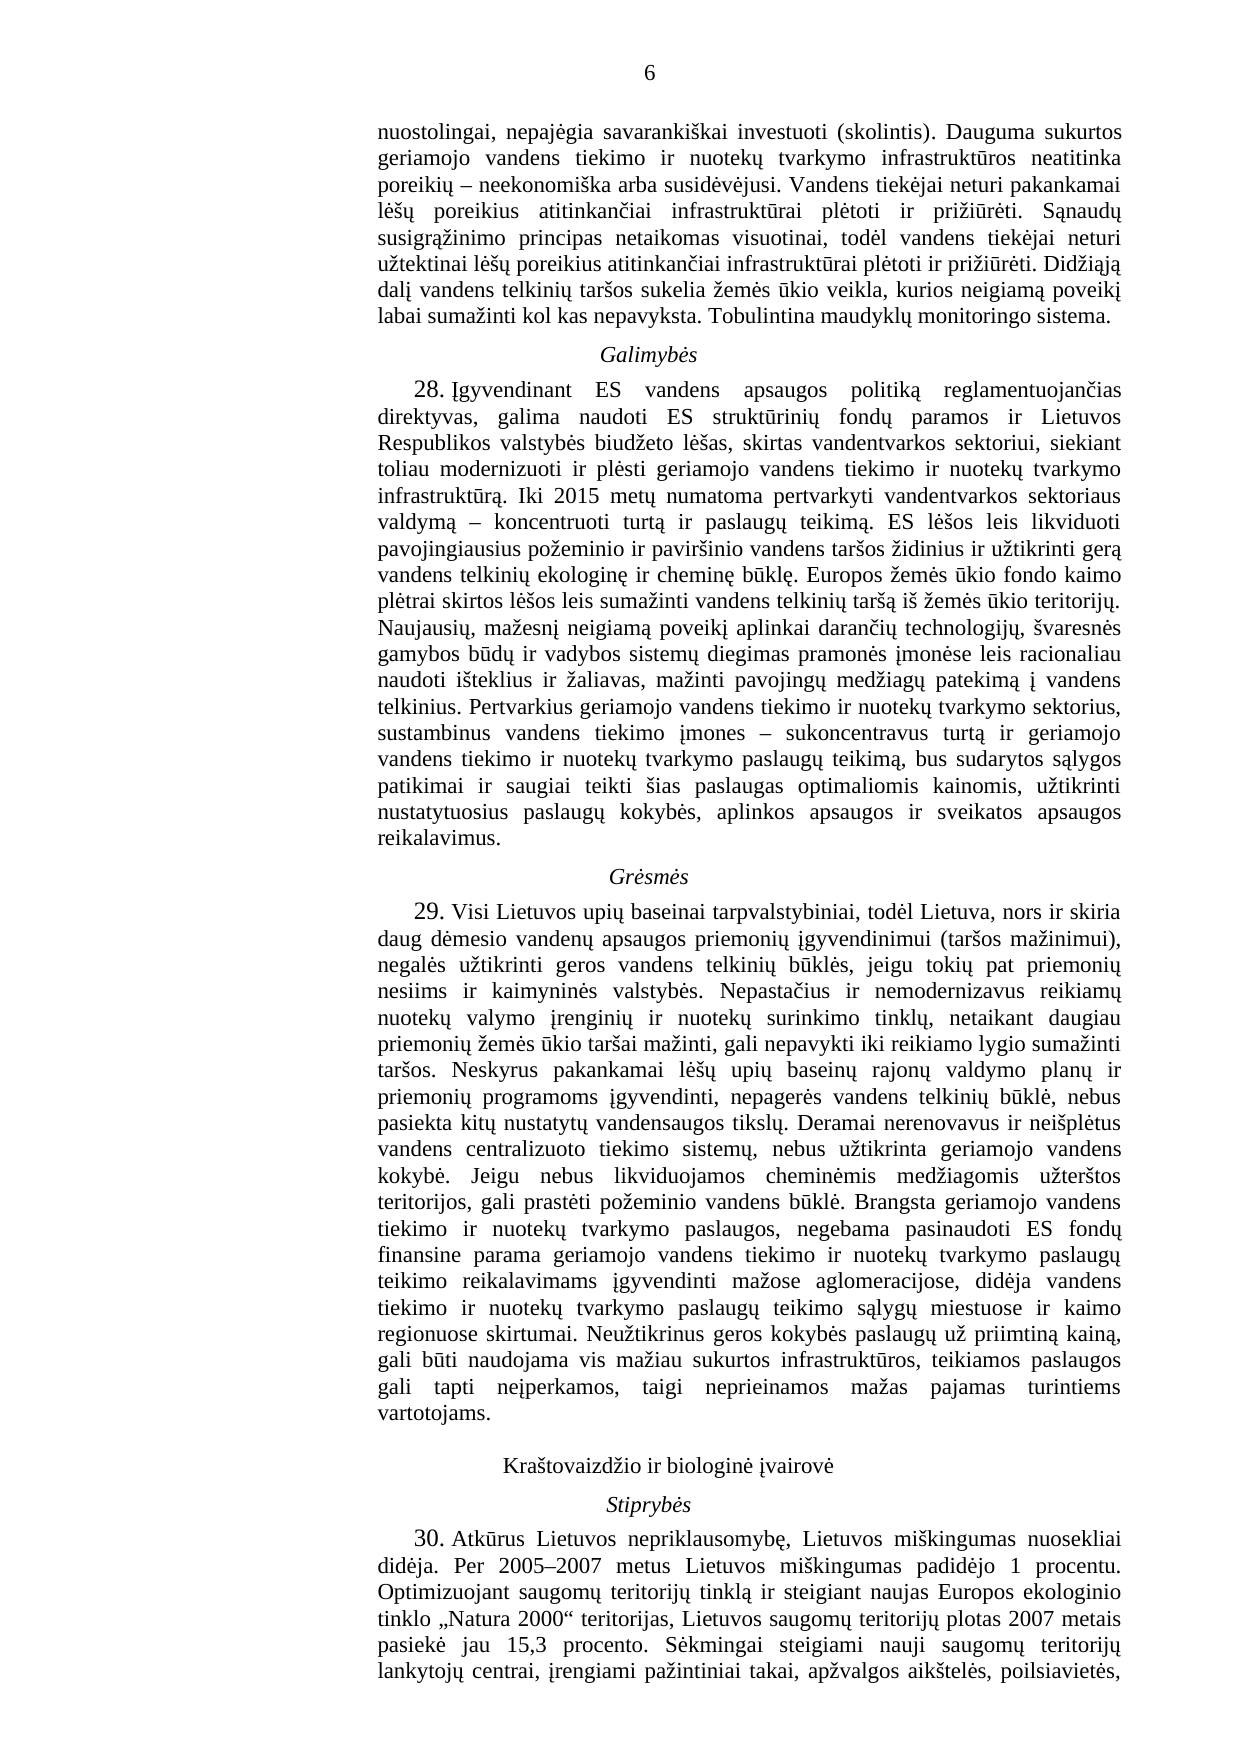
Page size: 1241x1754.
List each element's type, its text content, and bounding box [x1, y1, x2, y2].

list Visi Lietuvos upių baseinai tarpvalstybiniai, todėl Lietuva, nors ir skiria daug dėmesio vandenų apsaugos priemonių įgyvendinimui (taršos mažinimui), negalės užtikrinti geros vandens telkinių būklės, jeigu tokių pat priemonių nesiims ir kaimyninės valstybės. Nepastačius ir nemodernizavus reikiamų nuotekų valymo įrenginių ir nuotekų surinkimo tinklų, netaikant daugiau priemonių žemės ūkio taršai mažinti, gali nepavykti iki reikiamo lygio sumažinti taršos. Neskyrus pakankamai lėšų upių baseinų rajonų valdymo planų ir priemonių programoms įgyvendinti, nepagerės vandens telkinių būklė, nebus pasiekta kitų nustatytų vandensaugos tikslų. Deramai nerenovavus ir neišplėtus vandens centralizuoto tiekimo sistemų, nebus užtikrinta geriamojo vandens kokybė. Jeigu nebus likviduojamos cheminėmis medžiagomis užterštos teritorijos, gali prastėti požeminio vandens būklė. Brangsta geriamojo vandens tiekimo ir nuotekų tvarkymo paslaugos, negebama pasinaudoti ES fondų finansine parama geriamojo vandens tiekimo ir nuotekų tvarkymo paslaugų teikimo reikalavimams įgyvendinti mažose aglomeracijose, didėja vandens tiekimo ir nuotekų tvarkymo paslaugų teikimo sąlygų miestuose ir kaimo regionuose skirtumai. Neužtikrinus geros kokybės paslaugų už priimtiną kainą, gali būti naudojama vis mažiau sukurtos infrastruktūros, teikiamos paslaugos gali tapti neįperkamos, taigi neprieinamos mažas pajamas turintiems vartotojams. [340, 896, 1122, 1425]
list Atkūrus Lietuvos nepriklausomybę, Lietuvos miškingumas nuosekliai didėja. Per 2005–2007 metus Lietuvos miškingumas padidėjo 1 procentu. Optimizuojant saugomų teritorijų tinklą ir steigiant naujas Europos ekologinio tinklo „Natura 2000“ teritorijas, Lietuvos saugomų teritorijų plotas 2007 metais pasiekė jau 15,3 procento. Sėkmingai steigiami nauji saugomų teritorijų lankytojų centrai, įrengiami pažintiniai takai, apžvalgos aikštelės, poilsiavietės, [340, 1523, 1122, 1684]
list Įgyvendinant ES vandens apsaugos politiką reglamentuojančias direktyvas, galima naudoti ES struktūrinių fondų paramos ir Lietuvos Respublikos valstybės biudžeto lėšas, skirtas vandentvarkos sektoriui, siekiant toliau modernizuoti ir plėsti geriamojo vandens tiekimo ir nuotekų tvarkymo infrastruktūrą. Iki 2015 metų numatoma pertvarkyti vandentvarkos sektoriaus valdymą – koncentruoti turtą ir paslaugų teikimą. ES lėšos leis likviduoti pavojingiausius požeminio ir paviršinio vandens taršos židinius ir užtikrinti gerą vandens telkinių ekologinę ir cheminę būklę. Europos žemės ūkio fondo kaimo plėtrai skirtos lėšos leis sumažinti vandens telkinių taršą iš žemės ūkio teritorijų. Naujausių, mažesnį neigiamą poveikį aplinkai darančių technologijų, švaresnės gamybos būdų ir vadybos sistemų diegimas pramonės įmonėse leis racionaliau naudoti išteklius ir žaliavas, mažinti pavojingų medžiagų patekimą į vandens telkinius. Pertvarkius geriamojo vandens tiekimo ir nuotekų tvarkymo sektorius, sustambinus vandens tiekimo įmones – sukoncentravus turtą ir geriamojo vandens tiekimo ir nuotekų tvarkymo paslaugų teikimą, bus sudarytos sąlygos patikimai ir saugiai teikti šias paslaugas optimaliomis kainomis, užtikrinti nustatytuosius paslaugų kokybės, aplinkos apsaugos ir sveikatos apsaugos reikalavimus. [340, 374, 1122, 851]
subtitle Galimybės [177, 341, 1122, 368]
text Grėsmės [177, 863, 1122, 890]
subtitle Stiprybės [177, 1491, 1122, 1517]
text Kraštovaizdžio ir biologinė įvairovė [215, 1452, 1122, 1478]
list nuostolingai, nepajėgia savarankiškai investuoti (skolintis). Dauguma sukurtos geriamojo vandens tiekimo ir nuotekų tvarkymo infrastruktūros neatitinka poreikių – neekonomiška arba susidėvėjusi. Vandens tiekėjai neturi pakankamai lėšų poreikius atitinkančiai infrastruktūrai plėtoti ir prižiūrėti. Sąnaudų susigrąžinimo principas netaikomas visuotinai, todėl vandens tiekėjai neturi užtektinai lėšų poreikius atitinkančiai infrastruktūrai plėtoti ir prižiūrėti. Didžiąją dalį vandens telkinių taršos sukelia žemės ūkio veikla, kurios neigiamą poveikį labai sumažinti kol kas nepavyksta. Tobulintina maudyklų monitoringo sistema. [340, 118, 1122, 329]
